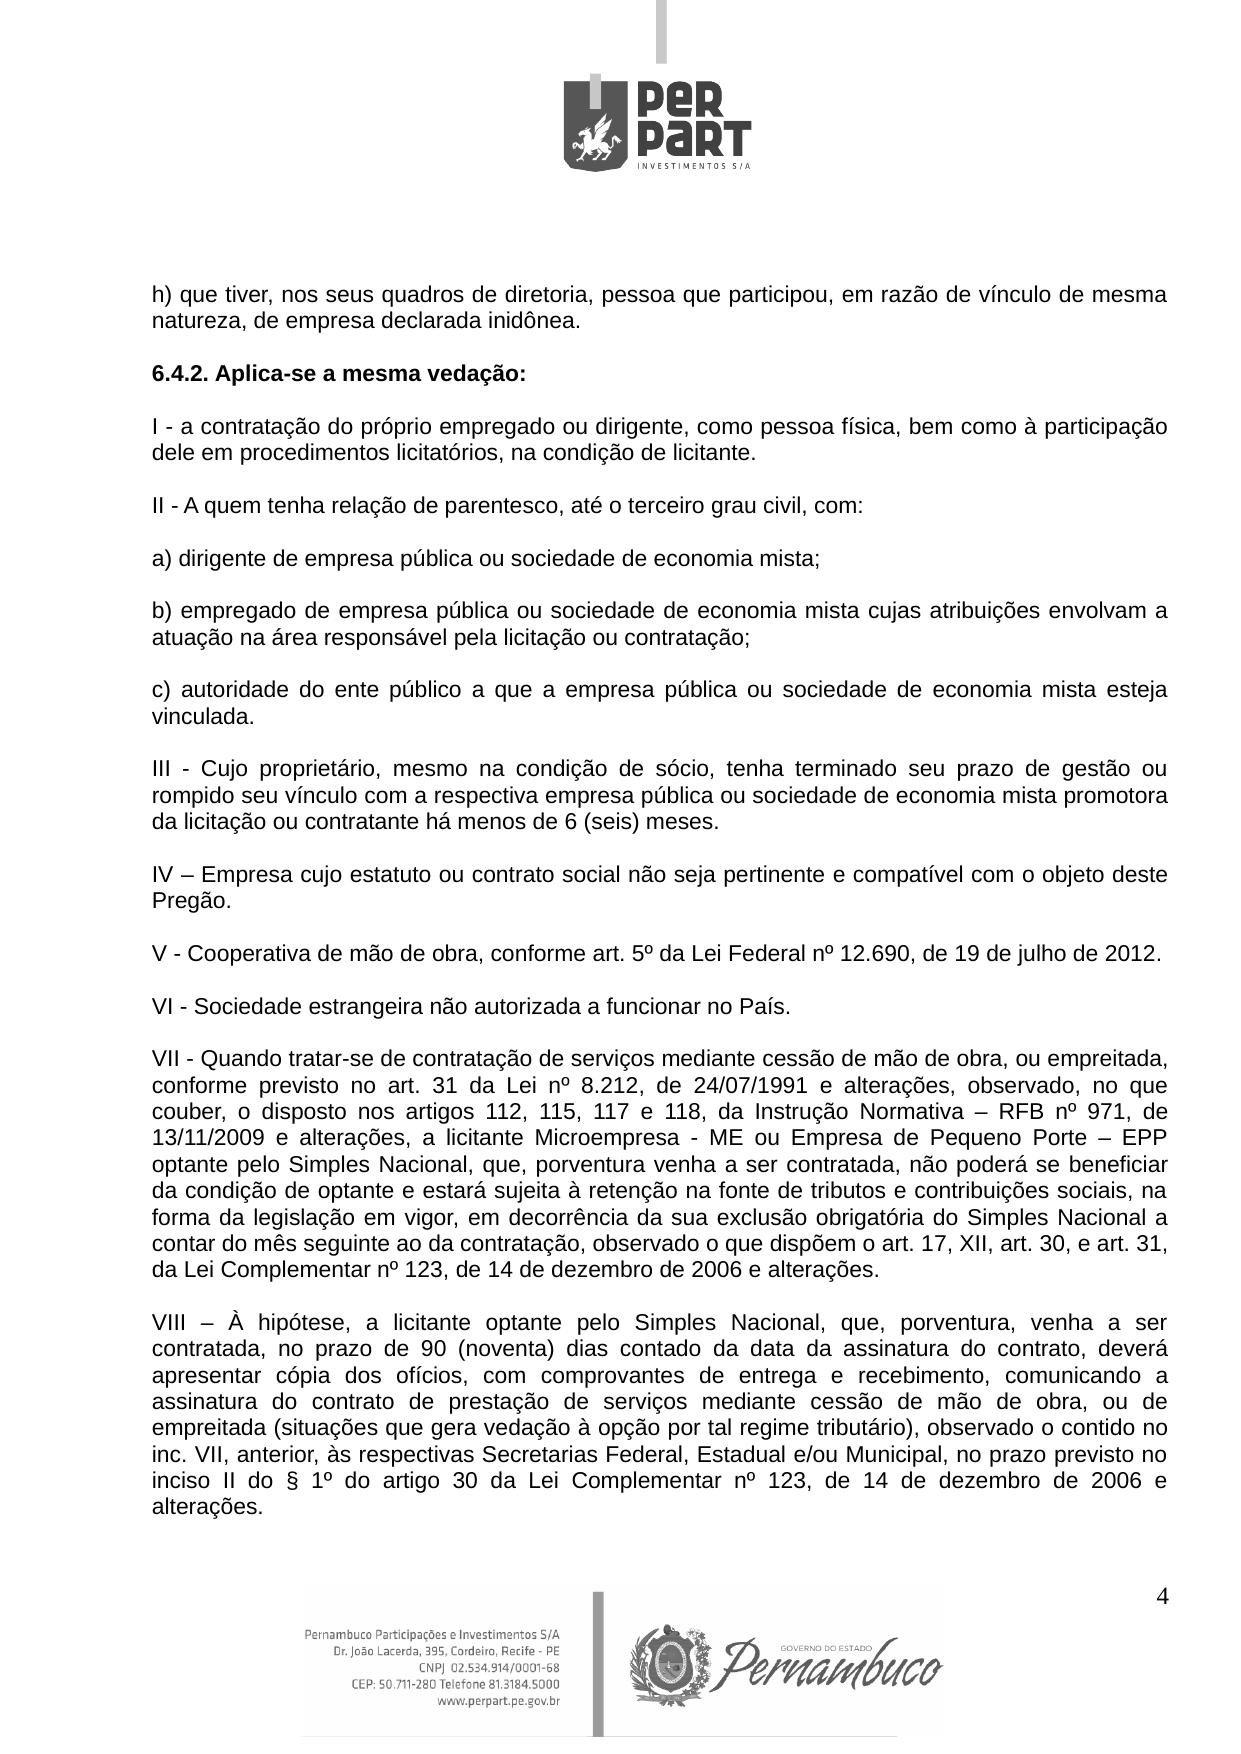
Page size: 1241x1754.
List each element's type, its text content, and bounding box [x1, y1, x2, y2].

text II - A quem tenha relação de parentesco, até o terceiro grau civil, com: [152, 492, 1169, 518]
text VI - Sociedade estrangeira não autorizada a funcionar no País. [152, 993, 1169, 1019]
text h) que tiver, nos seus quadros de diretoria, pessoa que participou, em razão de vínculo de mesma natureza, de empresa declarada inidônea. [152, 281, 1169, 334]
text VIII – À hipótese, a licitante optante pelo Simples Nacional, que, porventura, venha a ser contratada, no prazo de 90 (noventa) dias contado da data da assinatura do contrato, deverá apresentar cópia dos ofícios, com comprovantes de entrega e recebimento, comunicando a assinatura do contrato de prestação de serviços mediante cessão de mão de obra, ou de empreitada (situações que gera vedação à opção por tal regime tributário), observado o contido no inc. VII, anterior, às respectivas Secretarias Federal, Estadual e/ou Municipal, no prazo previsto no inciso II do § 1º do artigo 30 da Lei Complementar nº 123, de 14 de dezembro de 2006 e alterações. [152, 1309, 1169, 1520]
text IV – Empresa cujo estatuto ou contrato social não seja pertinente e compatível com o objeto deste Pregão. [152, 861, 1169, 913]
text c) autoridade do ente público a que a empresa pública ou sociedade de economia mista esteja vinculada. [152, 676, 1169, 729]
text VII - Quando tratar-se de contratação de serviços mediante cessão de mão de obra, ou empreitada, conforme previsto no art. 31 da Lei nº 8.212, de 24/07/1991 e alterações, observado, no que couber, o disposto nos artigos 112, 115, 117 e 118, da Instrução Normativa – RFB nº 971, de 13/11/2009 e alterações, a licitante Microempresa - ME ou Empresa de Pequeno Porte – EPP optante pelo Simples Nacional, que, porventura venha a ser contratada, não poderá se beneficiar da condição de optante e estará sujeita à retenção na fonte de tributos e contribuições sociais, na forma da legislação em vigor, em decorrência da sua exclusão obrigatória do Simples Nacional a contar do mês seguinte ao da contratação, observado o que dispõem o art. 17, XII, art. 30, e art. 31, da Lei Complementar nº 123, de 14 de dezembro de 2006 e alterações. [152, 1045, 1169, 1282]
text V - Cooperativa de mão de obra, conforme art. 5º da Lei Federal nº 12.690, de 19 de julho de 2012. [152, 940, 1169, 966]
text 6.4.2. Aplica-se a mesma vedação: [152, 360, 1169, 386]
text I - a contratação do próprio empregado ou dirigente, como pessoa física, bem como à participação dele em procedimentos licitatórios, na condição de licitante. [152, 413, 1169, 466]
text a) dirigente de empresa pública ou sociedade de economia mista; [152, 544, 1169, 571]
text b) empregado de empresa pública ou sociedade de economia mista cujas atribuições envolvam a atuação na área responsável pela licitação ou contratação; [152, 597, 1169, 650]
picture [300, 1582, 945, 1737]
text III - Cujo proprietário, mesmo na condição de sócio, tenha terminado seu prazo de gestão ou rompido seu vínculo com a respectiva empresa pública ou sociedade de economia mista promotora da licitação ou contratante há menos de 6 (seis) meses. [152, 755, 1169, 834]
